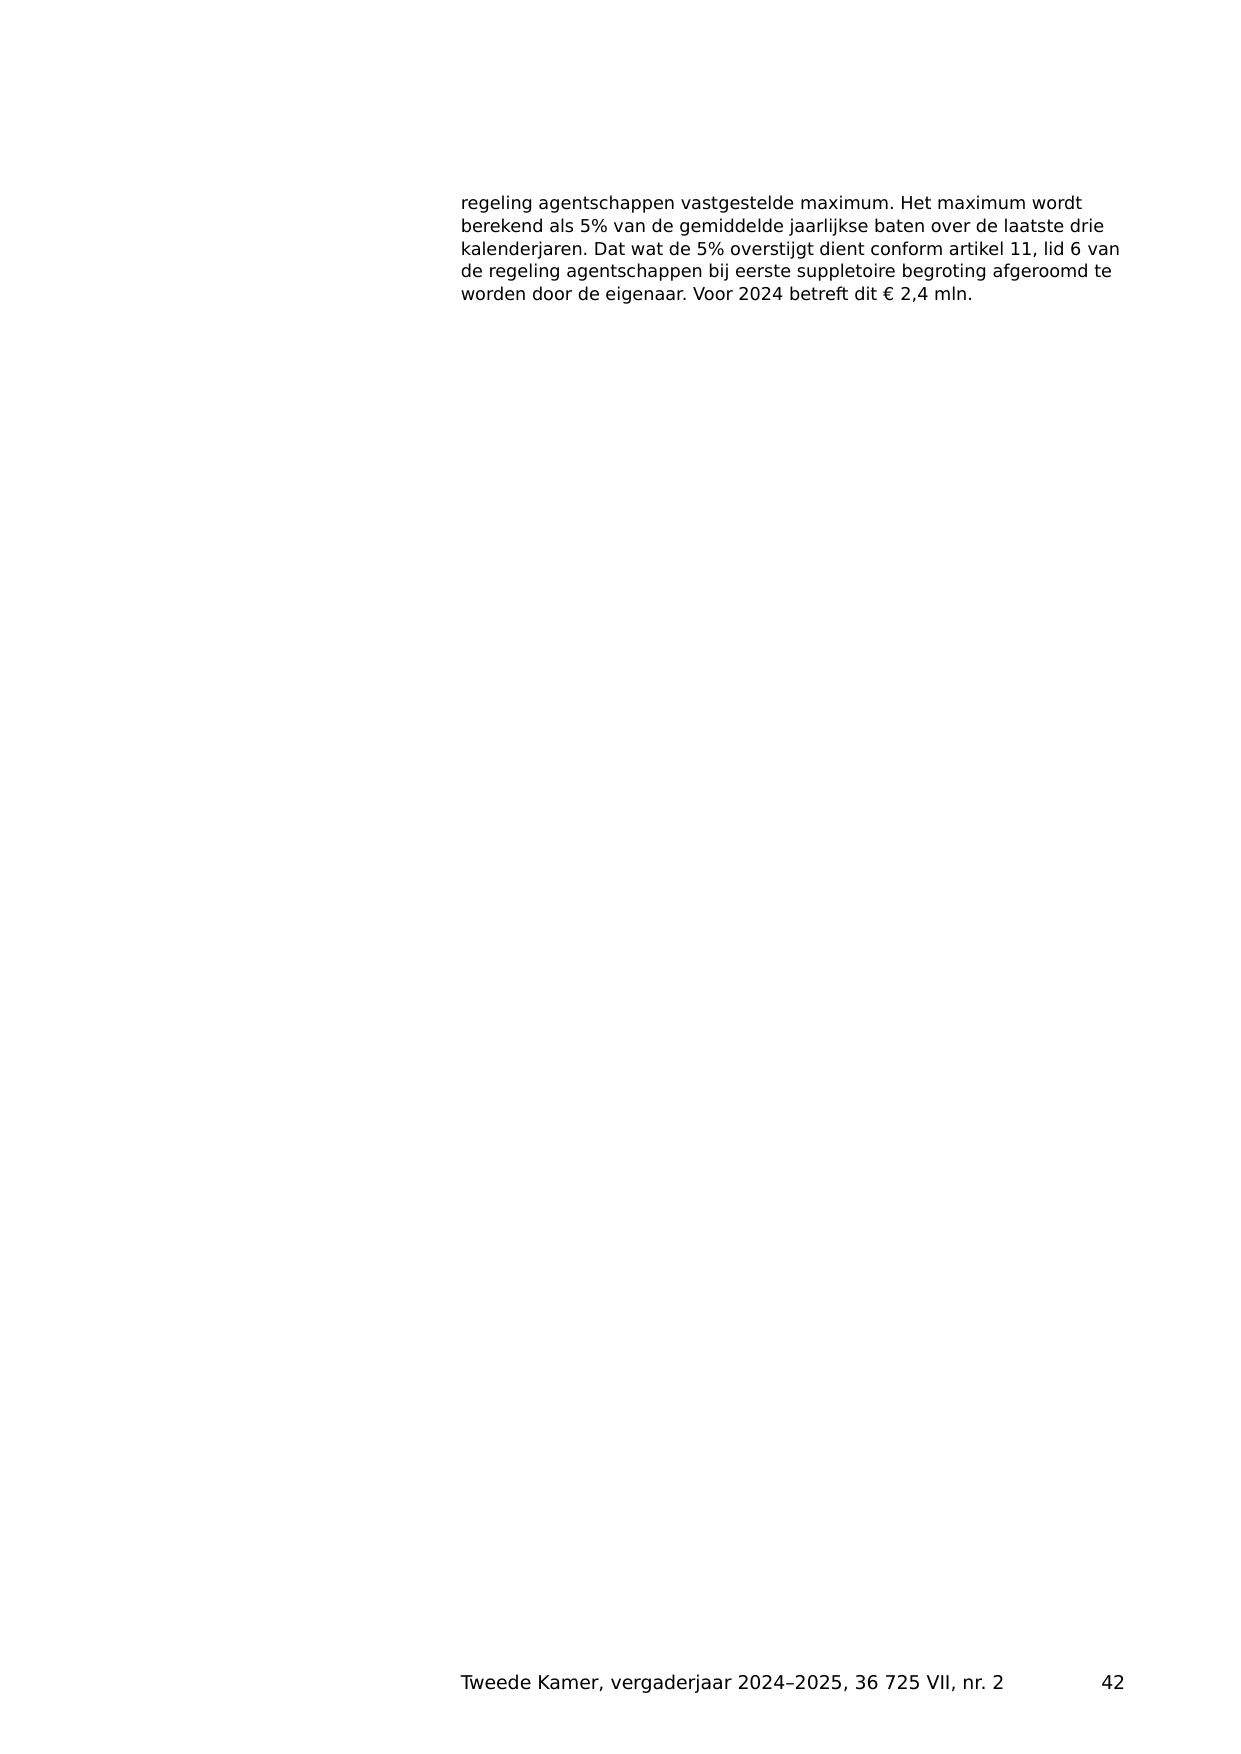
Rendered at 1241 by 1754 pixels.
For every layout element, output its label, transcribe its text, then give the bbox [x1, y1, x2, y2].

text regeling agentschappen vastgestelde maximum. Het maximum wordt berekend als 5% van de gemiddelde jaarlijkse baten over de laatste drie kalenderjaren. Dat wat de 5% overstijgt dient conform artikel 11, lid 6 van de regeling agentschappen bij eerste suppletoire begroting afgeroomd te worden door de eigenaar. Voor 2024 betreft dit € 2,4 mln. [461, 191, 1125, 305]
